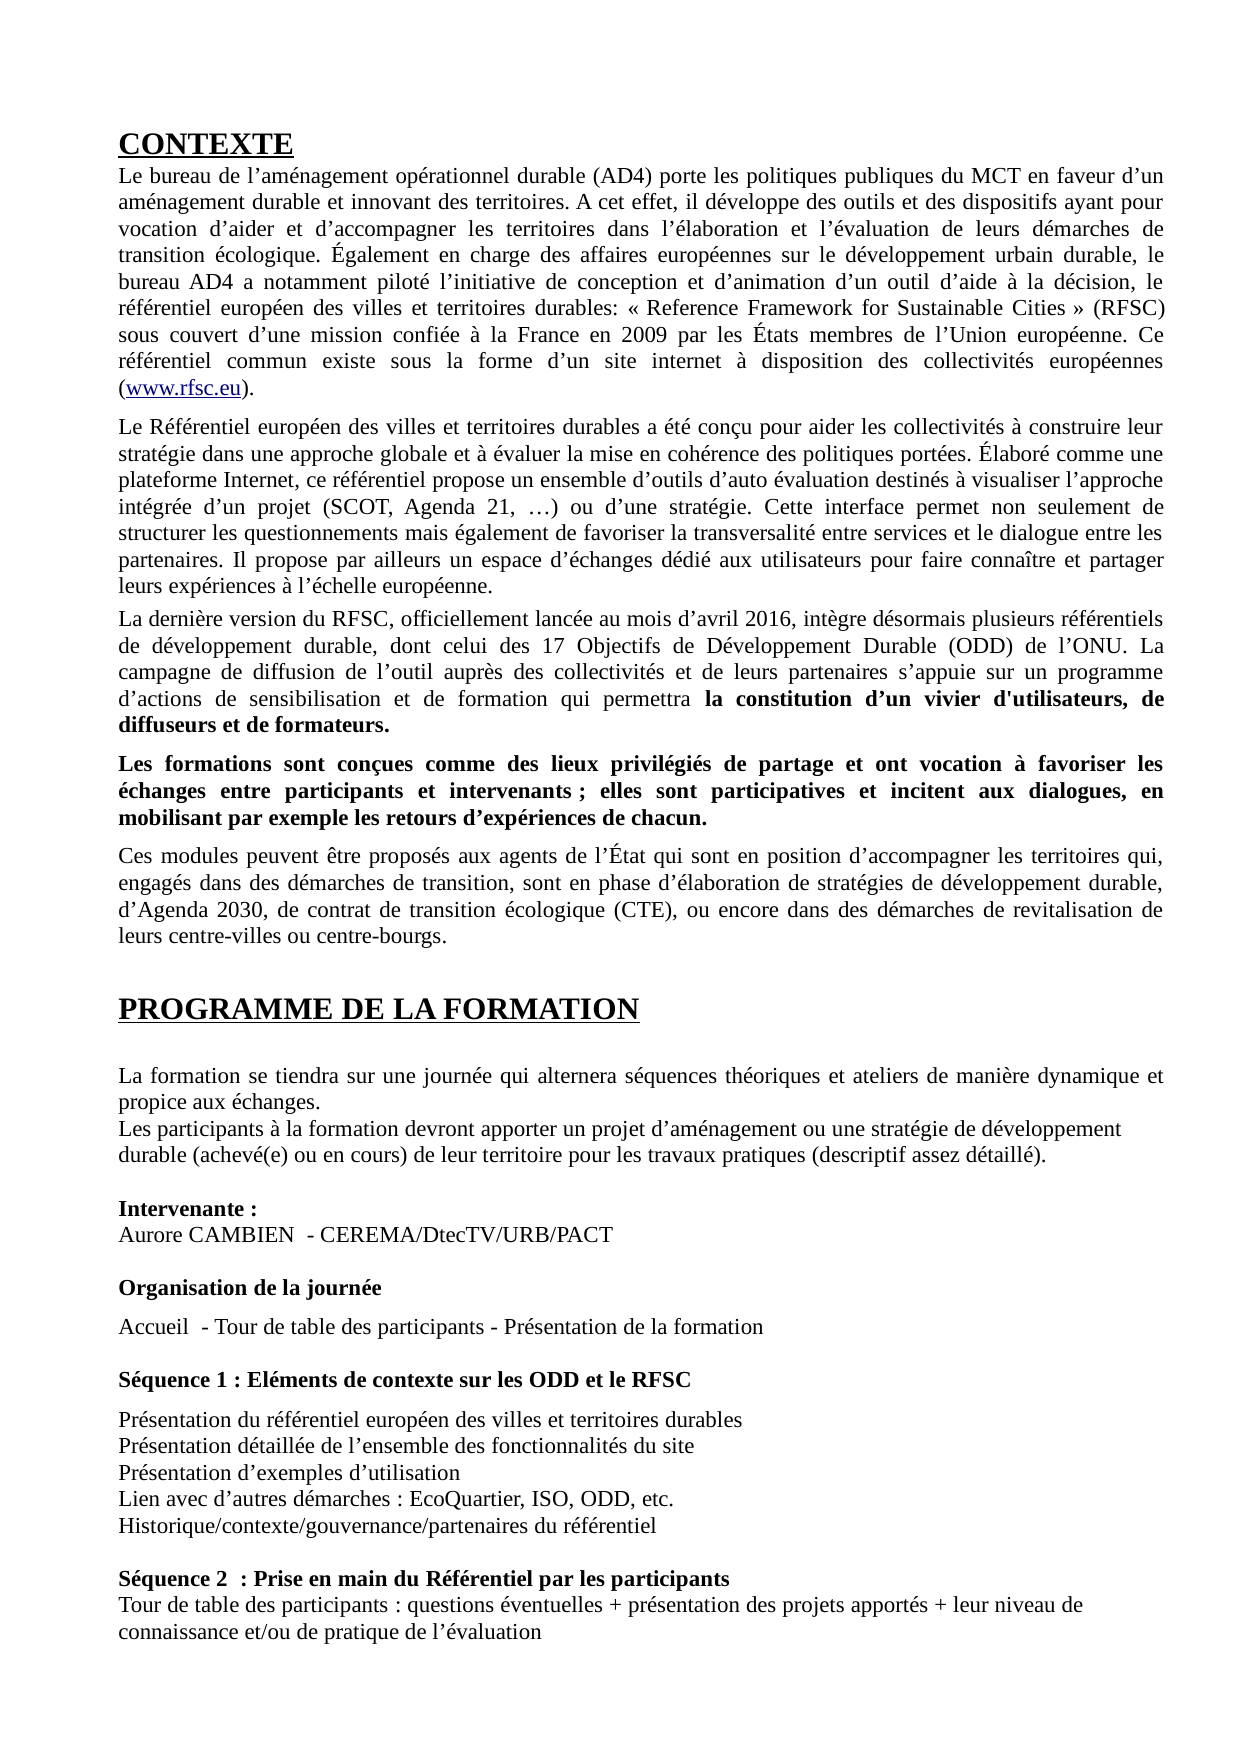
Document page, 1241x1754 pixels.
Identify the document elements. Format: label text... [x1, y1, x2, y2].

text Le bureau de l’aménagement opérationnel durable (AD4) porte les politiques publiques du MCT en faveur d’un aménagement durable et innovant des territoires. A cet effet, il développe des outils et des dispositifs ayant pour vocation d’aider et d’accompagner les territoires dans l’élaboration et l’évaluation de leurs démarches de transition écologique. Également en charge des affaires européennes sur le développement urbain durable, le bureau AD4 a notamment piloté l’initiative de conception et d’animation d’un outil d’aide à la décision, le référentiel européen des villes et territoires durables: « Reference Framework for Sustainable Cities » (RFSC) sous couvert d’une mission confiée à la France en 2009 par les États membres de l’Union européenne. Ce référentiel commun existe sous la forme d’un site internet à disposition des collectivités européennes (www.rfsc.eu). [118, 161, 1165, 401]
text PROGRAMME DE LA FORMATION [118, 990, 1165, 1027]
text Accueil - Tour de table des participants - Présentation de la formation Séquence 1 : Eléments de contexte sur les ODD et le RFSC [118, 1313, 1165, 1393]
text Intervenante : Aurore CAMBIEN - CEREMA/DtecTV/URB/PACT Organisation de la journée [118, 1194, 1165, 1301]
text CONTEXTE [118, 125, 1165, 161]
text Les participants à la formation devront apporter un projet d’aménagement ou une stratégie de développement durable (achevé(e) ou en cours) de leur territoire pour les travaux pratiques (descriptif assez détaillé). [118, 1115, 1165, 1168]
text La formation se tiendra sur une journée qui alternera séquences théoriques et ateliers de manière dynamique et propice aux échanges. [118, 1062, 1165, 1115]
text La dernière version du RFSC, officiellement lancée au mois d’avril 2016, intègre désormais plusieurs référentiels de développement durable, dont celui des 17 Objectifs de Développement Durable (ODD) de l’ONU. La campagne de diffusion de l’outil auprès des collectivités et de leurs partenaires s’appuie sur un programme d’actions de sensibilisation et de formation qui permettra la constitution d’un vivier d'utilisateurs, de diffuseurs et de formateurs. [118, 605, 1165, 738]
text Présentation du référentiel européen des villes et territoires durables Présentation détaillée de l’ensemble des fonctionnalités du site Présentation d’exemples d’utilisation Lien avec d’autres démarches : EcoQuartier, ISO, ODD, etc. Historique/contexte/gouvernance/partenaires du référentiel Séquence 2 : Prise en main du Référentiel par les participants Tour de table des participants : questions éventuelles + présentation des projets apportés + leur niveau de connaissance et/ou de pratique de l’évaluation [118, 1405, 1165, 1644]
text Les formations sont conçues comme des lieux privilégiés de partage et ont vocation à favoriser les échanges entre participants et intervenants ; elles sont participatives et incitent aux dialogues, en mobilisant par exemple les retours d’expériences de chacun. [118, 750, 1165, 830]
text Ces modules peuvent être proposés aux agents de l’État qui sont en position d’accompagner les territoires qui, engagés dans des démarches de transition, sont en phase d’élaboration de stratégies de développement durable, d’Agenda 2030, de contrat de transition écologique (CTE), ou encore dans des démarches de revitalisation de leurs centre-villes ou centre-bourgs. [118, 842, 1165, 949]
text Le Référentiel européen des villes et territoires durables a été conçu pour aider les collectivités à construire leur stratégie dans une approche globale et à évaluer la mise en cohérence des politiques portées. Élaboré comme une plateforme Internet, ce référentiel propose un ensemble d’outils d’auto évaluation destinés à visualiser l’approche intégrée d’un projet (SCOT, Agenda 21, …) ou d’une stratégie. Cette interface permet non seulement de structurer les questionnements mais également de favoriser la transversalité entre services et le dialogue entre les partenaires. Il propose par ailleurs un espace d’échanges dédié aux utilisateurs pour faire connaître et partager leurs expériences à l’échelle européenne. [118, 413, 1165, 599]
